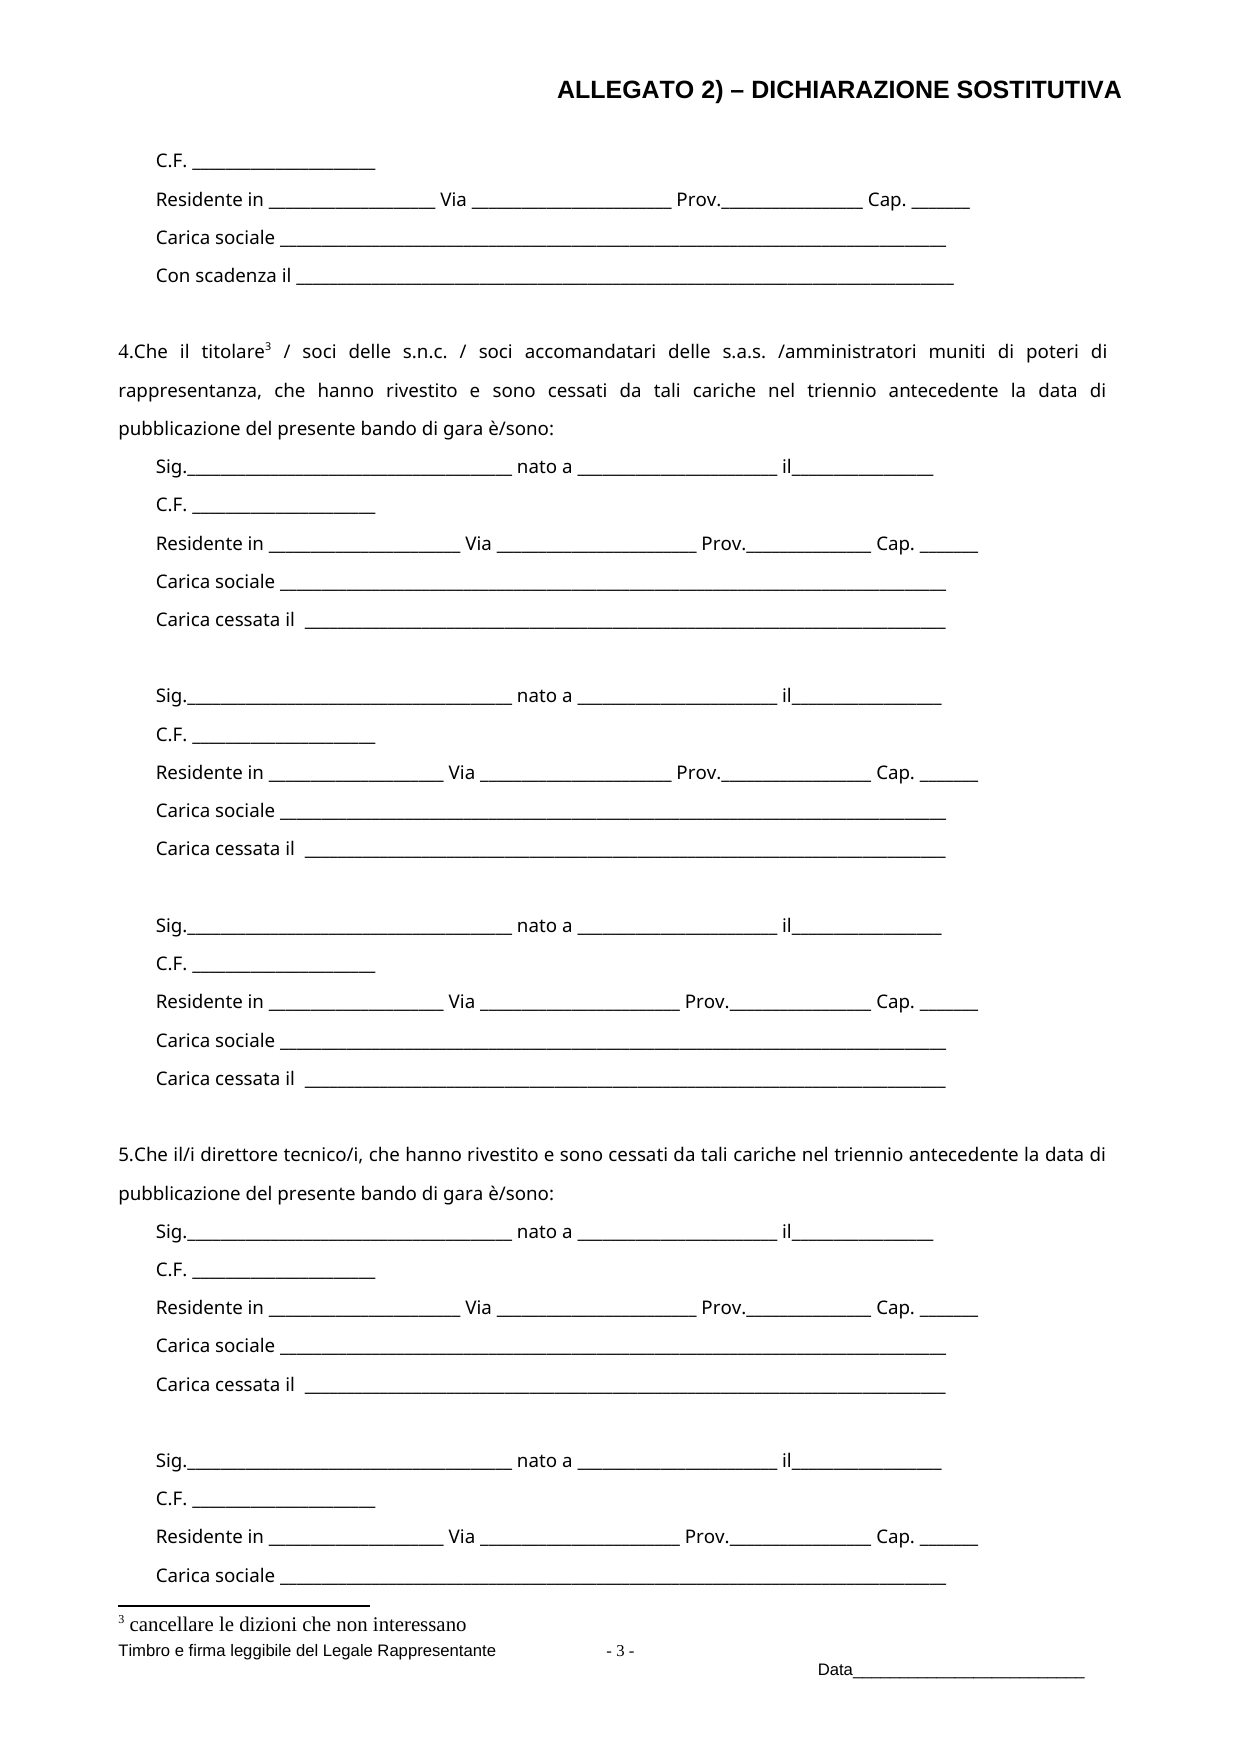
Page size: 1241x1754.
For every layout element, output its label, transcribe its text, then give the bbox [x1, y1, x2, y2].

text C.F. ______________________ [156, 950, 1108, 976]
text Carica cessata il _____________________________________________________________________________ [156, 1371, 1108, 1396]
text Carica sociale ________________________________________________________________________________ [156, 568, 1108, 594]
text Sig._______________________________________ nato a ________________________ il_________________ [156, 1218, 1108, 1243]
text Carica sociale ________________________________________________________________________________ [156, 1562, 1108, 1588]
text C.F. ______________________ [156, 148, 1108, 173]
text C.F. ______________________ [156, 721, 1108, 747]
text Carica sociale ________________________________________________________________________________ [156, 1333, 1108, 1358]
text Residente in _______________________ Via ________________________ Prov._______________ Cap. _______ [156, 1294, 1108, 1320]
text Residente in ____________________ Via ________________________ Prov._________________ Cap. _______ [156, 186, 1108, 211]
text Carica cessata il _____________________________________________________________________________ [156, 1065, 1108, 1091]
text C.F. ______________________ [156, 1256, 1108, 1282]
text Residente in _____________________ Via ________________________ Prov._________________ Cap. _______ [156, 989, 1108, 1014]
text Con scadenza il _______________________________________________________________________________ [156, 262, 1108, 288]
text Carica cessata il _____________________________________________________________________________ [156, 836, 1108, 861]
text C.F. ______________________ [156, 492, 1108, 517]
text C.F. ______________________ [156, 1486, 1108, 1511]
text Sig._______________________________________ nato a ________________________ il__________________ [156, 683, 1108, 708]
text Carica sociale ________________________________________________________________________________ [156, 224, 1108, 249]
text Carica sociale ________________________________________________________________________________ [156, 797, 1108, 823]
text Sig._______________________________________ nato a ________________________ il__________________ [156, 1447, 1108, 1473]
list Che il titolare / soci delle s.n.c. / soci accomandatari delle s.a.s. /amministratori muniti di poteri di rappresentanza, che hanno rivestito e sono cessati da tali cariche nel triennio antecedente la data di pubblicazione del presente bando di gara è/sono: [118, 339, 1108, 441]
text Carica sociale ________________________________________________________________________________ [156, 1027, 1108, 1052]
list cancellare le dizioni che non interessano [118, 1612, 1122, 1636]
list Che il/i direttore tecnico/i, che hanno rivestito e sono cessati da tali cariche nel triennio antecedente la data di pubblicazione del presente bando di gara è/sono: [118, 1142, 1108, 1205]
text Residente in _______________________ Via ________________________ Prov._______________ Cap. _______ [156, 530, 1108, 555]
text Residente in _____________________ Via _______________________ Prov.__________________ Cap. _______ [156, 759, 1108, 785]
text Sig._______________________________________ nato a ________________________ il_________________ [156, 453, 1108, 479]
text Carica cessata il _____________________________________________________________________________ [156, 606, 1108, 632]
text Residente in _____________________ Via ________________________ Prov._________________ Cap. _______ [156, 1524, 1108, 1549]
text Sig._______________________________________ nato a ________________________ il__________________ [156, 912, 1108, 938]
